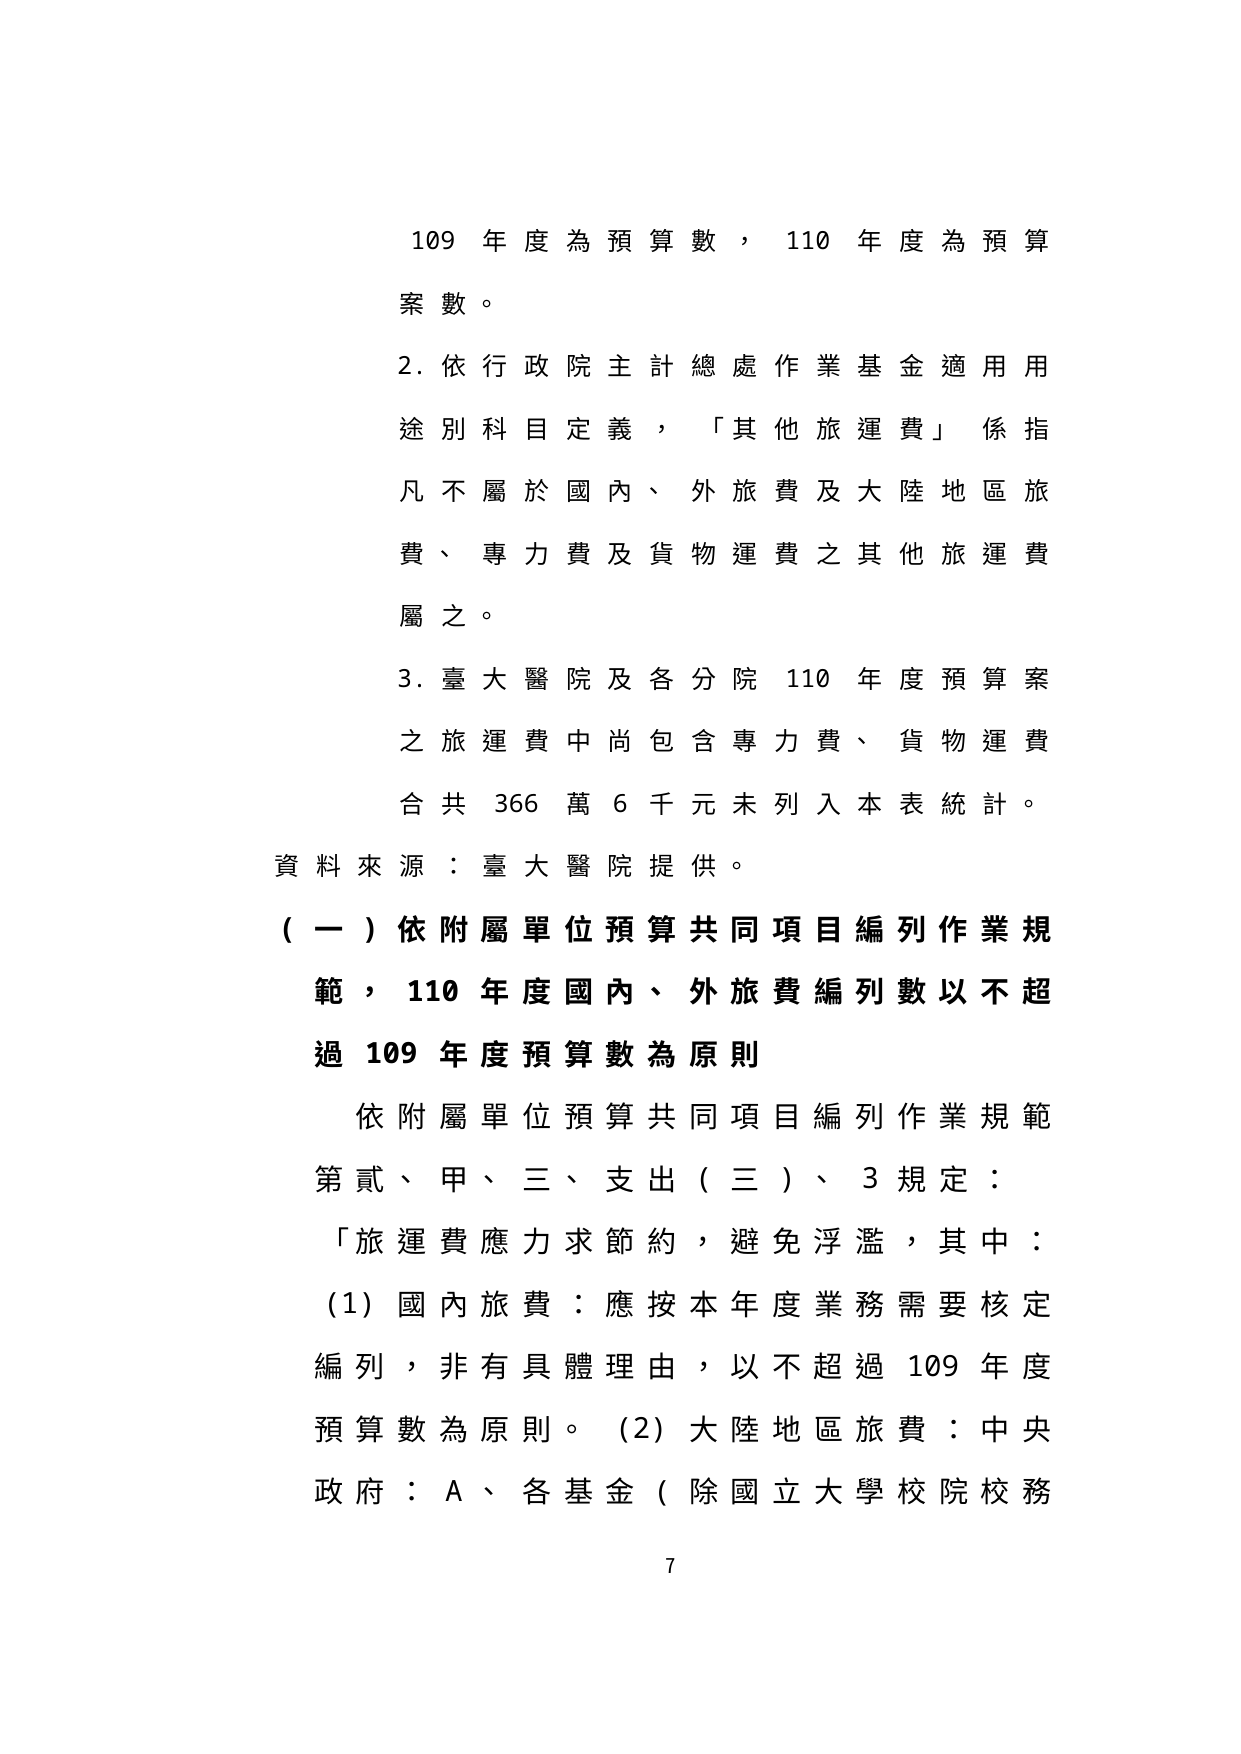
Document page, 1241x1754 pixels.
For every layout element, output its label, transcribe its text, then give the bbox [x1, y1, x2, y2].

text 2.依行政院主計總處作業基金適用用途別科目定義，「其他旅運費」係指凡不屬於國內、外旅費及大陸地區旅費、專力費及貨物運費之其他旅運費屬之。 [360, 323, 1058, 636]
text 依附屬單位預算共同項目編列作業規範第貳、甲、三、支出(三)、3規定：「旅運費應力求節約，避免浮濫，其中：(1)國內旅費：應按本年度業務需要核定編列，非有具體理由，以不超過109年度預算數為原則。(2)大陸地區旅費：中央政府：A、各基金(除國立大學校院校務 [271, 1073, 1058, 1511]
text 說 明：1.108年度以前為審定決算數，109年度為預算數，110年度為預算案數。 [242, 198, 1058, 323]
text (一)依附屬單位預算共同項目編列作業規範，110年度國內、外旅費編列數以不超過109年度預算數為原則 [242, 886, 1058, 1073]
text 資料來源：臺大醫院提供。 [242, 823, 1058, 886]
text 3.臺大醫院及各分院110年度預算案之旅運費中尚包含專力費、貨物運費合共366萬6千元未列入本表統計。 [359, 636, 1058, 823]
